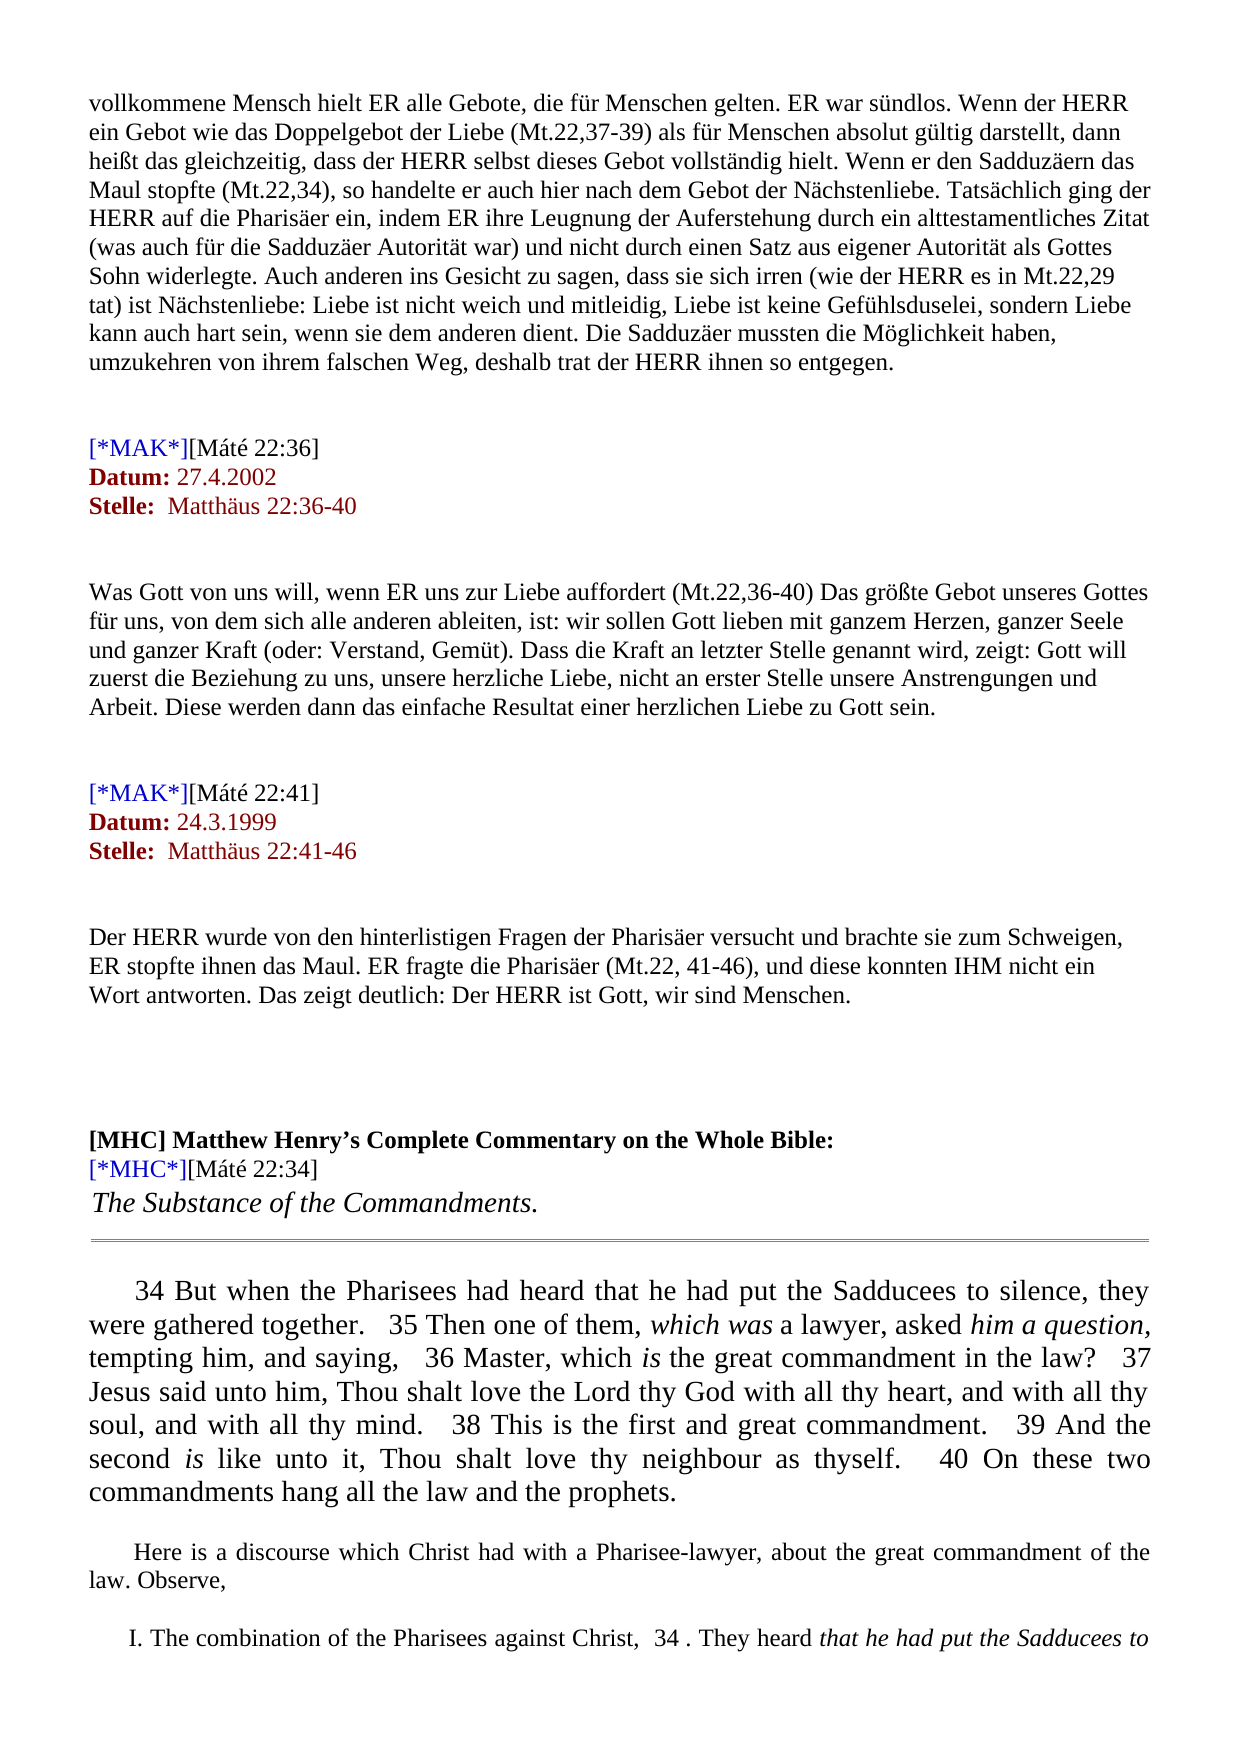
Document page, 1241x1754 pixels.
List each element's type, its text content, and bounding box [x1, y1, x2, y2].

table_header The Substance of the Commandments. [89, 1183, 1152, 1222]
text [*MAK*][Máté 22:36] Datum: 27.4.2002 Stelle: Matthäus 22:36-40 Was Gott von uns will, wenn ER uns zur Liebe auffordert (Mt.22,36-40) Das größte Gebot unseres Gottes für uns, von dem sich alle anderen ableiten, ist: wir sollen Gott lieben mit ganzem Herzen, ganzer Seele und ganzer Kraft (oder: Verstand, Gemüt). Dass die Kraft an letzter Stelle genannt wird, zeigt: Gott will zuerst die Beziehung zu uns, unsere herzliche Liebe, nicht an erster Stelle unsere Anstrengungen und Arbeit. Diese werden dann das einfache Resultat einer herzlichen Liebe zu Gott sein. [88, 433, 1152, 778]
text [*MAK*][Máté 22:41] Datum: 24.3.1999 Stelle: Matthäus 22:41-46 Der HERR wurde von den hinterlistigen Fragen der Pharisäer versucht und brachte sie zum Schweigen, ER stopfte ihnen das Maul. ER fragte die Pharisäer (Mt.22, 41-46), und diese konnten IHM nicht ein Wort antworten. Das zeigt deutlich: Der HERR ist Gott, wir sind Menschen. [88, 778, 1152, 1066]
text vollkommene Mensch hielt ER alle Gebote, die für Menschen gelten. ER war sündlos. Wenn der HERR ein Gebot wie das Doppelgebot der Liebe (Mt.22,37-39) als für Menschen absolut gültig darstellt, dann heißt das gleichzeitig, dass der HERR selbst dieses Gebot vollständig hielt. Wenn er den Sadduzäern das Maul stopfte (Mt.22,34), so handelte er auch hier nach dem Gebot der Nächstenliebe. Tatsächlich ging der HERR auf die Pharisäer ein, indem ER ihre Leugnung der Auferstehung durch ein alttestamentliches Zitat (was auch für die Sadduzäer Autorität war) und nicht durch einen Satz aus eigener Autorität als Gottes Sohn widerlegte. Auch anderen ins Gesicht zu sagen, dass sie sich irren (wie der HERR es in Mt.22,29 tat) ist Nächstenliebe: Liebe ist nicht weich und mitleidig, Liebe ist keine Gefühlsduselei, sondern Liebe kann auch hart sein, wenn sie dem anderen dient. Die Sadduzäer mussten die Möglichkeit haben, umzukehren von ihrem falschen Weg, deshalb trat der HERR ihnen so entgegen. [88, 88, 1152, 433]
text [MHC] Matthew Henry’s Complete Commentary on the Whole Bible: [88, 1125, 1152, 1154]
text [*MHC*][Máté 22:34] [88, 1154, 1152, 1183]
text 34 But when the Pharisees had heard that he had put the Sadducees to silence, they were gathered together. 35 Then one of them, which was a lawyer, asked him a question, tempting him, and saying, 36 Master, which is the great commandment in the law? 37 Jesus said unto him, Thou shalt love the Lord thy God with all thy heart, and with all thy soul, and with all thy mind. 38 This is the first and great commandment. 39 And the second is like unto it, Thou shalt love thy neighbour as thyself. 40 On these two commandments hang all the law and the prophets. Here is a discourse which Christ had with a Pharisee-lawyer, about the great commandment of the law. Observe, I. The combination of the Pharisees against Christ, 34 . They heard that he had put the Sadducees to [88, 1244, 1152, 1652]
table_cell [89, 1222, 1152, 1244]
